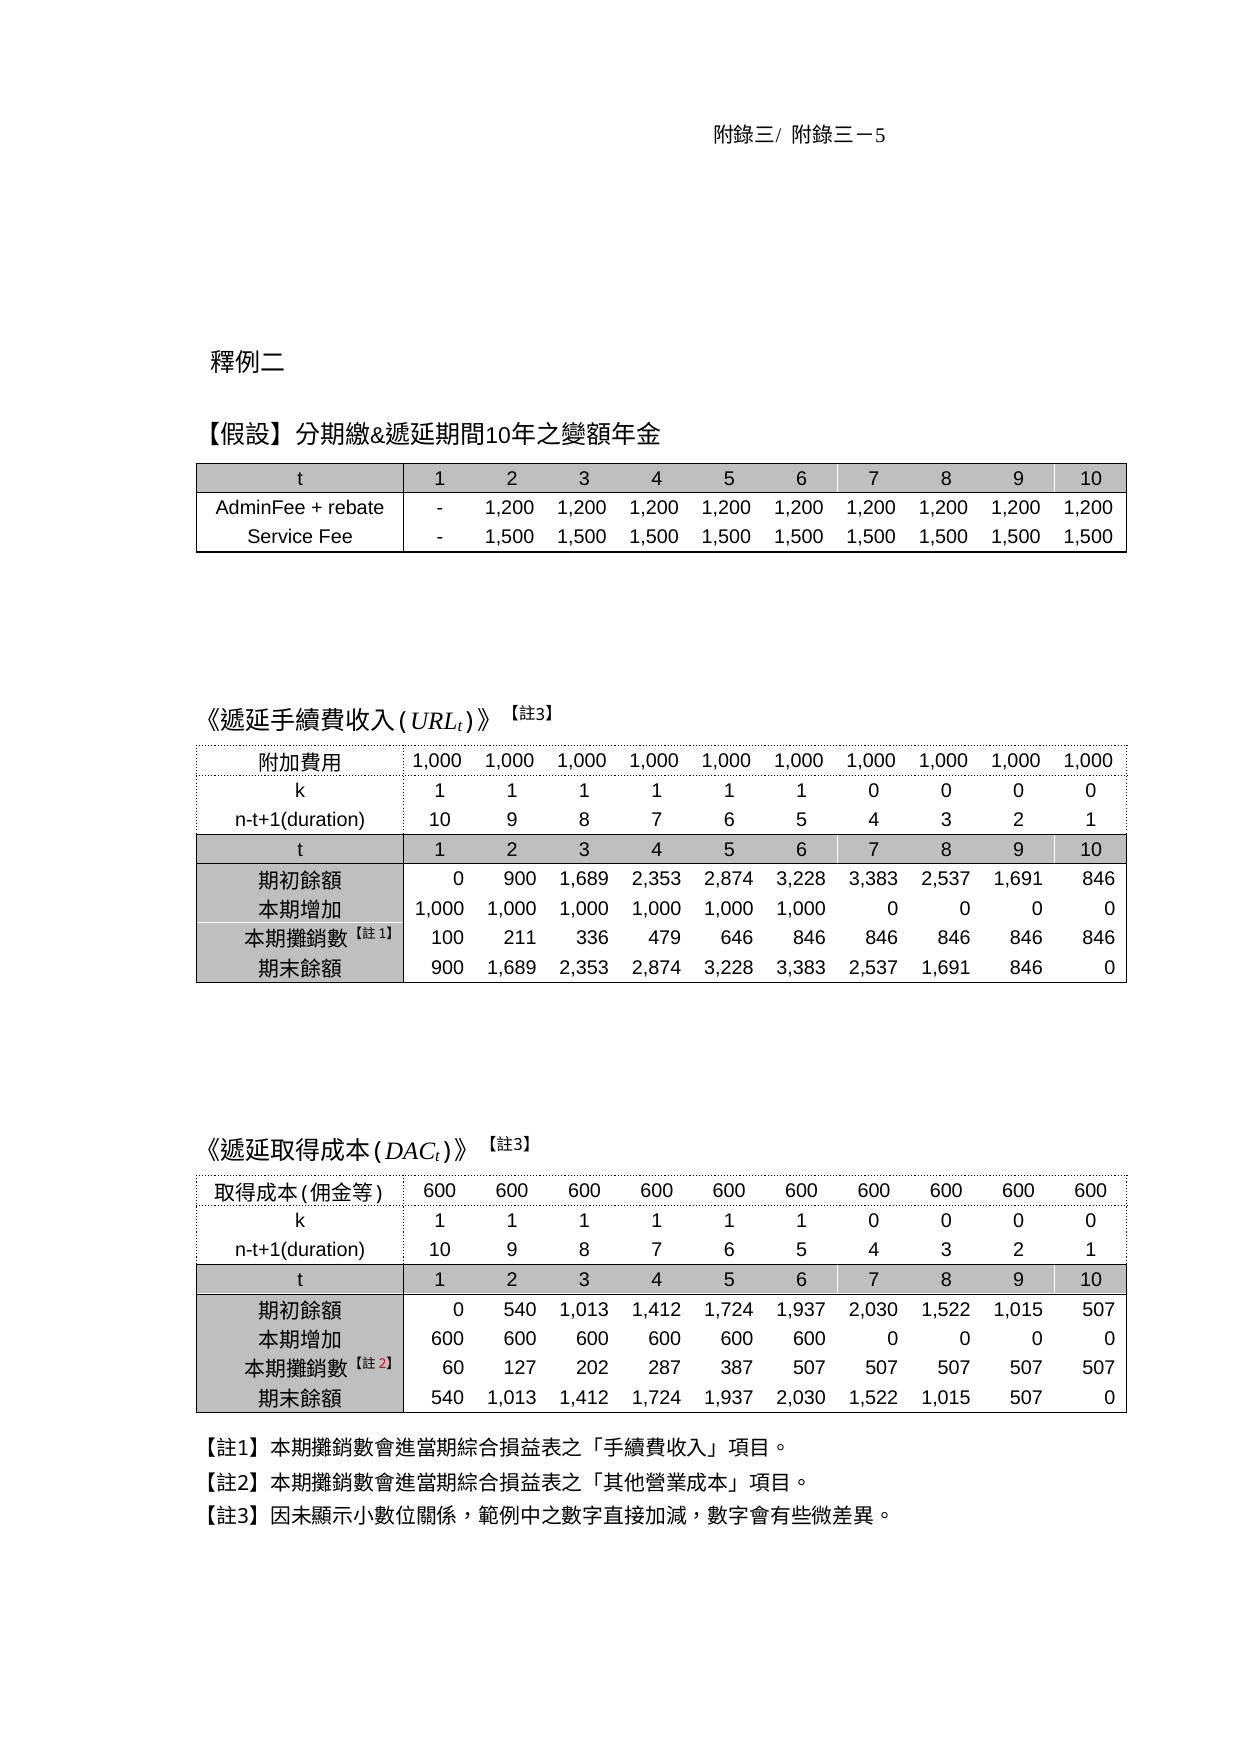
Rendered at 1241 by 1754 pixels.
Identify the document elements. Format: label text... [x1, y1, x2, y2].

table_header 10 [1055, 464, 1126, 492]
table_cell 202 [548, 1353, 620, 1382]
table_header 1,000 [620, 745, 693, 774]
table_cell 507 [982, 1382, 1054, 1412]
table_header 1,000 [910, 745, 982, 774]
table_cell 2 [476, 1265, 548, 1293]
table_header 1,000 [548, 745, 620, 774]
table_cell 本期攤銷數【註2】 [197, 1353, 403, 1382]
table_cell 1,500 [693, 522, 765, 551]
table_cell 2,874 [620, 952, 693, 982]
table_cell 1,412 [548, 1382, 620, 1412]
table_cell 2,353 [548, 952, 620, 982]
table_cell 1 [404, 1265, 476, 1293]
table_cell 1,724 [620, 1382, 693, 1412]
table_cell 100 [404, 923, 476, 952]
table_cell 5 [693, 1265, 765, 1293]
table_cell 9 [982, 1265, 1054, 1293]
table_cell 2,353 [620, 864, 693, 893]
table_header 9 [982, 464, 1054, 492]
table_cell 1,200 [548, 493, 620, 522]
table_cell 0 [982, 1323, 1054, 1353]
table_cell 8 [910, 1265, 982, 1293]
table_cell 1,013 [548, 1295, 620, 1323]
table_cell 9 [476, 1234, 548, 1264]
table_cell 507 [838, 1353, 910, 1382]
table_header 600 [1055, 1175, 1127, 1205]
table_cell 7 [620, 804, 693, 834]
table_cell 本期增加 [197, 893, 403, 922]
table_cell 1,200 [910, 493, 982, 522]
table_cell 1,937 [693, 1382, 765, 1412]
table_header 8 [910, 464, 982, 492]
table_cell 1,522 [838, 1382, 910, 1412]
table_cell 5 [765, 1234, 837, 1264]
table_header 1,000 [982, 745, 1054, 774]
table_header 600 [476, 1175, 548, 1205]
text 【註2】本期攤銷數會進當期綜合損益表之「其他營業成本」項目。 [195, 1466, 1120, 1496]
table_cell 0 [982, 1205, 1054, 1234]
table_cell 1 [476, 775, 548, 804]
text 【註1】本期攤銷數會進當期綜合損益表之「手續費收入」項目。 [195, 1432, 1120, 1462]
table_cell 1,000 [548, 893, 620, 922]
table_cell 60 [404, 1353, 476, 1382]
table_cell 1,000 [620, 893, 693, 922]
table_cell 1,500 [982, 522, 1054, 551]
table_cell 2,874 [693, 864, 765, 893]
table_cell 0 [910, 1323, 982, 1353]
table_cell 1,015 [982, 1295, 1054, 1323]
table_cell 600 [693, 1323, 765, 1353]
table_cell 0 [1055, 952, 1126, 982]
table_header 6 [765, 464, 837, 492]
table_cell 0 [404, 1295, 476, 1323]
table_cell 1,200 [476, 493, 548, 522]
table_cell 900 [476, 864, 548, 893]
table_cell 1,200 [982, 493, 1054, 522]
table_cell 0 [838, 775, 910, 804]
table_cell 1 [765, 775, 837, 804]
table_cell Service Fee [197, 522, 403, 551]
table_cell n-t+1(duration) [196, 804, 403, 834]
table_cell 1 [620, 775, 693, 804]
table_cell 1,200 [1055, 493, 1126, 522]
table_cell 4 [838, 804, 910, 834]
table_cell 900 [404, 952, 476, 982]
table_cell 本期攤銷數【註1】 [197, 923, 403, 952]
table_cell 1 [693, 1205, 765, 1234]
table_cell 1,691 [910, 952, 982, 982]
table_cell 9 [476, 804, 548, 834]
table_cell 1 [765, 1205, 837, 1234]
table_cell 1 [404, 1205, 476, 1234]
table_header 3 [548, 464, 620, 492]
table_cell 507 [1055, 1353, 1126, 1382]
table_cell 2 [476, 835, 548, 863]
table_cell 1,500 [765, 522, 837, 551]
table_header 600 [404, 1175, 476, 1205]
table_cell 600 [476, 1323, 548, 1353]
table_cell 9 [982, 835, 1054, 863]
table_cell 1,200 [765, 493, 837, 522]
table_header 600 [982, 1175, 1054, 1205]
table_cell k [196, 1205, 403, 1234]
table_cell 1,691 [982, 864, 1054, 893]
table_cell 6 [765, 1265, 837, 1293]
table_cell 0 [838, 1323, 910, 1353]
table_cell 0 [1055, 1205, 1127, 1234]
table_header 600 [620, 1175, 693, 1205]
table_cell 479 [620, 923, 693, 952]
table_cell 1,500 [910, 522, 982, 551]
table_cell 1,000 [693, 893, 765, 922]
table_cell 600 [765, 1323, 837, 1353]
table_cell 846 [982, 923, 1054, 952]
table_cell AdminFee + rebate [197, 493, 403, 522]
table_cell k [196, 775, 403, 804]
text 《遞延手續費收入(URLt)》【註3】 [195, 677, 1120, 739]
table_cell 127 [476, 1353, 548, 1382]
table_cell 3,228 [693, 952, 765, 982]
table_cell 10 [1055, 835, 1126, 863]
table_cell 507 [910, 1353, 982, 1382]
table_header 600 [765, 1175, 837, 1205]
table_cell 8 [910, 835, 982, 863]
table_cell 1,724 [693, 1295, 765, 1323]
table_cell 本期增加 [197, 1323, 403, 1353]
table_header 600 [548, 1175, 620, 1205]
table_cell 5 [765, 804, 837, 834]
table_header 7 [838, 464, 910, 492]
table_header 600 [693, 1175, 765, 1205]
table_cell 2 [982, 804, 1054, 834]
table_cell 8 [548, 804, 620, 834]
table_cell 1,000 [765, 893, 837, 922]
table_header 5 [693, 464, 765, 492]
text 【註3】因未顯示小數位關係，範例中之數字直接加減，數字會有些微差異。 [195, 1500, 1120, 1530]
table_cell 2,537 [910, 864, 982, 893]
text 釋例二 [195, 319, 1120, 381]
table_cell 287 [620, 1353, 693, 1382]
table_cell 1 [404, 775, 476, 804]
table_cell 10 [404, 804, 476, 834]
table_cell t [197, 835, 403, 863]
table_cell - [404, 522, 476, 551]
table_cell 期初餘額 [197, 864, 403, 893]
table_cell 0 [1055, 893, 1126, 922]
table_cell 0 [1055, 1382, 1126, 1412]
table_cell 1,200 [620, 493, 693, 522]
table_cell 646 [693, 923, 765, 952]
table_cell 期初餘額 [197, 1295, 403, 1323]
table_cell 2,537 [838, 952, 910, 982]
table_cell 1 [404, 835, 476, 863]
table_cell 1,000 [476, 893, 548, 922]
table_cell - [404, 493, 476, 522]
table_cell 1,500 [838, 522, 910, 551]
table_cell 1,500 [476, 522, 548, 551]
table_cell 10 [1055, 1265, 1126, 1293]
table_cell 1,015 [910, 1382, 982, 1412]
table_cell 0 [838, 1205, 910, 1234]
table_header t [197, 464, 403, 492]
table_cell 1 [693, 775, 765, 804]
table_header 1,000 [476, 745, 548, 774]
table_header 600 [910, 1175, 982, 1205]
table_header 1,000 [1055, 745, 1127, 774]
table_cell n-t+1(duration) [196, 1234, 403, 1264]
table_header 1,000 [693, 745, 765, 774]
table_cell 0 [982, 775, 1054, 804]
table_cell 0 [838, 893, 910, 922]
table_cell 7 [838, 1265, 910, 1293]
table_cell 期末餘額 [197, 1382, 403, 1412]
table_cell 6 [693, 1234, 765, 1264]
table_header 1,000 [404, 745, 476, 774]
table_cell 1 [548, 1205, 620, 1234]
table_header 1 [404, 464, 476, 492]
table_cell 1,522 [910, 1295, 982, 1323]
table_header 1,000 [765, 745, 837, 774]
table_cell 507 [982, 1353, 1054, 1382]
table_cell 1,000 [404, 893, 476, 922]
table_cell 1,937 [765, 1295, 837, 1323]
table_cell 846 [765, 923, 837, 952]
table_cell 0 [982, 893, 1054, 922]
table_cell 1 [1055, 1234, 1127, 1264]
table_cell 1,689 [548, 864, 620, 893]
table_cell 846 [910, 923, 982, 952]
table_cell 1,200 [693, 493, 765, 522]
table_cell 1,412 [620, 1295, 693, 1323]
table_cell 10 [404, 1234, 476, 1264]
table_cell 387 [693, 1353, 765, 1382]
table_header 2 [476, 464, 548, 492]
table_cell 0 [1055, 1323, 1126, 1353]
table_cell 507 [1055, 1295, 1126, 1323]
table_cell 7 [620, 1234, 693, 1264]
table_cell 846 [1055, 864, 1126, 893]
table_cell 0 [910, 893, 982, 922]
table_cell 4 [620, 1265, 693, 1293]
table_cell 1 [548, 775, 620, 804]
table_cell 507 [765, 1353, 837, 1382]
table_cell 4 [838, 1234, 910, 1264]
table_header 附加費用 [196, 745, 403, 774]
table_header 取得成本(佣金等) [196, 1175, 403, 1205]
table_cell 1 [476, 1205, 548, 1234]
table_cell 1,500 [620, 522, 693, 551]
table_cell 6 [765, 835, 837, 863]
text 《遞延取得成本(DACt)》【註3】 [195, 1107, 1120, 1169]
table_cell 3 [910, 804, 982, 834]
table_cell 846 [982, 952, 1054, 982]
table_cell 8 [548, 1234, 620, 1264]
table_cell 2,030 [765, 1382, 837, 1412]
table_cell 3 [548, 835, 620, 863]
table_cell 7 [838, 835, 910, 863]
table_cell 1,500 [548, 522, 620, 551]
table_cell 5 [693, 835, 765, 863]
table_cell 3 [548, 1265, 620, 1293]
table_cell 期末餘額 [197, 952, 403, 982]
table_header 4 [620, 464, 693, 492]
table_cell 336 [548, 923, 620, 952]
table_cell 0 [1055, 775, 1127, 804]
table_cell 0 [910, 1205, 982, 1234]
table_cell 540 [404, 1382, 476, 1412]
table_cell 3 [910, 1234, 982, 1264]
table_cell 1 [1055, 804, 1127, 834]
table_cell 211 [476, 923, 548, 952]
table_cell 1,200 [838, 493, 910, 522]
table_cell 6 [693, 804, 765, 834]
table_cell 540 [476, 1295, 548, 1323]
table_cell 600 [548, 1323, 620, 1353]
table_cell 2 [982, 1234, 1054, 1264]
table_cell 3,228 [765, 864, 837, 893]
table_cell 3,383 [838, 864, 910, 893]
table_cell 4 [620, 835, 693, 863]
text 【假設】分期繳&遞延期間10年之變額年金 [195, 391, 1120, 453]
table_cell 0 [404, 864, 476, 893]
table_cell 3,383 [765, 952, 837, 982]
table_cell 1,013 [476, 1382, 548, 1412]
table_cell 600 [404, 1323, 476, 1353]
table_cell 2,030 [838, 1295, 910, 1323]
table_cell 846 [838, 923, 910, 952]
table_cell 846 [1055, 923, 1126, 952]
table_cell t [197, 1265, 403, 1293]
table_cell 1,500 [1055, 522, 1126, 551]
table_header 1,000 [838, 745, 910, 774]
table_cell 1,689 [476, 952, 548, 982]
table_header 600 [838, 1175, 910, 1205]
table_cell 0 [910, 775, 982, 804]
table_cell 600 [620, 1323, 693, 1353]
table_cell 1 [620, 1205, 693, 1234]
